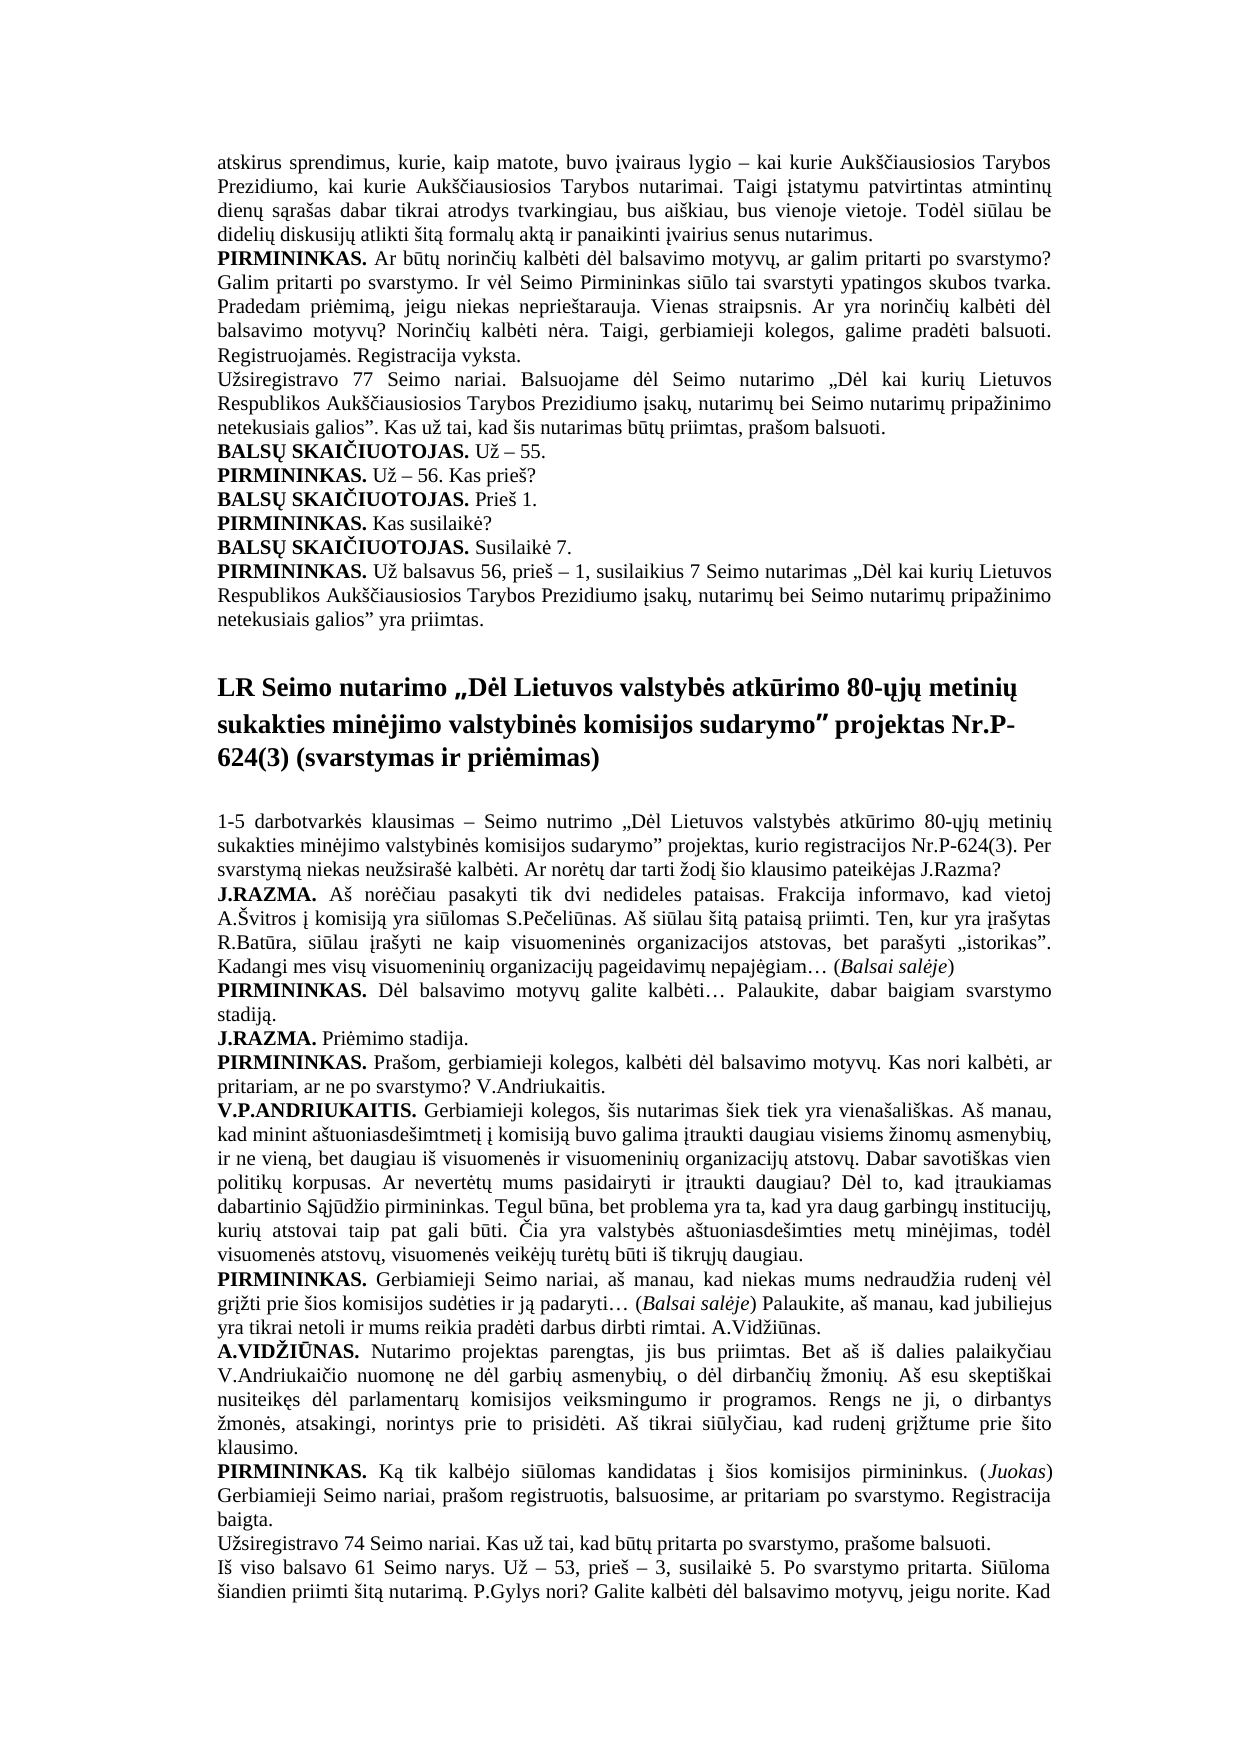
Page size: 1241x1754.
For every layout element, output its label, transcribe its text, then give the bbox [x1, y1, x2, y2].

text J.RAZMA. Priėmimo stadija. [217, 1026, 1053, 1050]
text PIRMININKAS. Prašom, gerbiamieji kolegos, kalbėti dėl balsavimo motyvų. Kas nori kalbėti, ar pritariam, ar ne po svarstymo? V.Andriukaitis. [217, 1050, 1053, 1098]
text V.P.ANDRIUKAITIS. Gerbiamieji kolegos, šis nutarimas šiek tiek yra vienašališkas. Aš manau, kad minint aštuoniasdešimtmetį į komisiją buvo galima įtraukti daugiau visiems žinomų asmenybių, ir ne vieną, bet daugiau iš visuomenės ir visuomeninių organizacijų atstovų. Dabar savotiškas vien politikų korpusas. Ar nevertėtų mums pasidairyti ir įtraukti daugiau? Dėl to, kad įtraukiamas dabartinio Sąjūdžio pirmininkas. Tegul būna, bet problema yra ta, kad yra daug garbingų institucijų, kurių atstovai taip pat gali būti. Čia yra valstybės aštuoniasdešimties metų minėjimas, todėl visuomenės atstovų, visuomenės veikėjų turėtų būti iš tikrųjų daugiau. [217, 1098, 1053, 1266]
text LR Seimo nutarimo „Dėl Lietuvos valstybės atkūrimo 80-ųjų metinių sukakties minėjimo valstybinės komisijos sudarymo” projektas Nr.P-624(3) (svarstymas ir priėmimas) [217, 668, 1023, 773]
text PIRMININKAS. Ar būtų norinčių kalbėti dėl balsavimo motyvų, ar galim pritarti po svarstymo? Galim pritarti po svarstymo. Ir vėl Seimo Pirmininkas siūlo tai svarstyti ypatingos skubos tvarka. Pradedam priėmimą, jeigu niekas neprieštarauja. Vienas straipsnis. Ar yra norinčių kalbėti dėl balsavimo motyvų? Norinčių kalbėti nėra. Taigi, gerbiamieji kolegos, galime pradėti balsuoti. Registruojamės. Registracija vyksta. [217, 246, 1053, 367]
text PIRMININKAS. Ką tik kalbėjo siūlomas kandidatas į šios komisijos pirmininkus. (Juokas) Gerbiamieji Seimo nariai, prašom registruotis, balsuosime, ar pritariam po svarstymo. Registracija baigta. [217, 1459, 1053, 1531]
text 1-5 darbotvarkės klausimas – Seimo nutrimo „Dėl Lietuvos valstybės atkūrimo 80-ųjų metinių sukakties minėjimo valstybinės komisijos sudarymo” projektas, kurio registracijos Nr.P-624(3). Per svarstymą niekas neužsirašė kalbėti. Ar norėtų dar tarti žodį šio klausimo pateikėjas J.Razma? [217, 809, 1053, 881]
text PIRMININKAS. Gerbiamieji Seimo nariai, aš manau, kad niekas mums nedraudžia rudenį vėl grįžti prie šios komisijos sudėties ir ją padaryti… (Balsai salėje) Palaukite, aš manau, kad jubiliejus yra tikrai netoli ir mums reikia pradėti darbus dirbti rimtai. A.Vidžiūnas. [217, 1266, 1053, 1339]
text BALSŲ SKAIČIUOTOJAS. Susilaikė 7. [217, 535, 1053, 559]
text BALSŲ SKAIČIUOTOJAS. Prieš 1. [217, 487, 1053, 511]
text J.RAZMA. Aš norėčiau pasakyti tik dvi nedideles pataisas. Frakcija informavo, kad vietoj A.Švitros į komisiją yra siūlomas S.Pečeliūnas. Aš siūlau šitą pataisą priimti. Ten, kur yra įrašytas R.Batūra, siūlau įrašyti ne kaip visuomeninės organizacijos atstovas, bet parašyti „istorikas”. Kadangi mes visų visuomeninių organizacijų pageidavimų nepajėgiam… (Balsai salėje) [217, 881, 1053, 978]
text PIRMININKAS. Už – 56. Kas prieš? [217, 463, 1053, 487]
text Užsiregistravo 77 Seimo nariai. Balsuojame dėl Seimo nutarimo „Dėl kai kurių Lietuvos Respublikos Aukščiausiosios Tarybos Prezidiumo įsakų, nutarimų bei Seimo nutarimų pripažinimo netekusiais galios”. Kas už tai, kad šis nutarimas būtų priimtas, prašom balsuoti. [217, 367, 1053, 439]
text PIRMININKAS. Kas susilaikė? [217, 511, 1053, 535]
text Iš viso balsavo 61 Seimo narys. Už – 53, prieš – 3, susilaikė 5. Po svarstymo pritarta. Siūloma šiandien priimti šitą nutarimą. P.Gylys nori? Galite kalbėti dėl balsavimo motyvų, jeigu norite. Kad [217, 1555, 1053, 1603]
text atskirus sprendimus, kurie, kaip matote, buvo įvairaus lygio – kai kurie Aukščiausiosios Tarybos Prezidiumo, kai kurie Aukščiausiosios Tarybos nutarimai. Taigi įstatymu patvirtintas atmintinų dienų sąrašas dabar tikrai atrodys tvarkingiau, bus aiškiau, bus vienoje vietoje. Todėl siūlau be didelių diskusijų atlikti šitą formalų aktą ir panaikinti įvairius senus nutarimus. [217, 150, 1053, 246]
text PIRMININKAS. Dėl balsavimo motyvų galite kalbėti… Palaukite, dabar baigiam svarstymo stadiją. [217, 978, 1053, 1026]
text A.VIDŽIŪNAS. Nutarimo projektas parengtas, jis bus priimtas. Bet aš iš dalies palaikyčiau V.Andriukaičio nuomonę ne dėl garbių asmenybių, o dėl dirbančių žmonių. Aš esu skeptiškai nusiteikęs dėl parlamentarų komisijos veiksmingumo ir programos. Rengs ne ji, o dirbantys žmonės, atsakingi, norintys prie to prisidėti. Aš tikrai siūlyčiau, kad rudenį grįžtume prie šito klausimo. [217, 1339, 1053, 1459]
text BALSŲ SKAIČIUOTOJAS. Už – 55. [217, 439, 1053, 463]
text Užsiregistravo 74 Seimo nariai. Kas už tai, kad būtų pritarta po svarstymo, prašome balsuoti. [217, 1531, 1053, 1555]
text PIRMININKAS. Už balsavus 56, prieš – 1, susilaikius 7 Seimo nutarimas „Dėl kai kurių Lietuvos Respublikos Aukščiausiosios Tarybos Prezidiumo įsakų, nutarimų bei Seimo nutarimų pripažinimo netekusiais galios” yra priimtas. [217, 559, 1053, 631]
